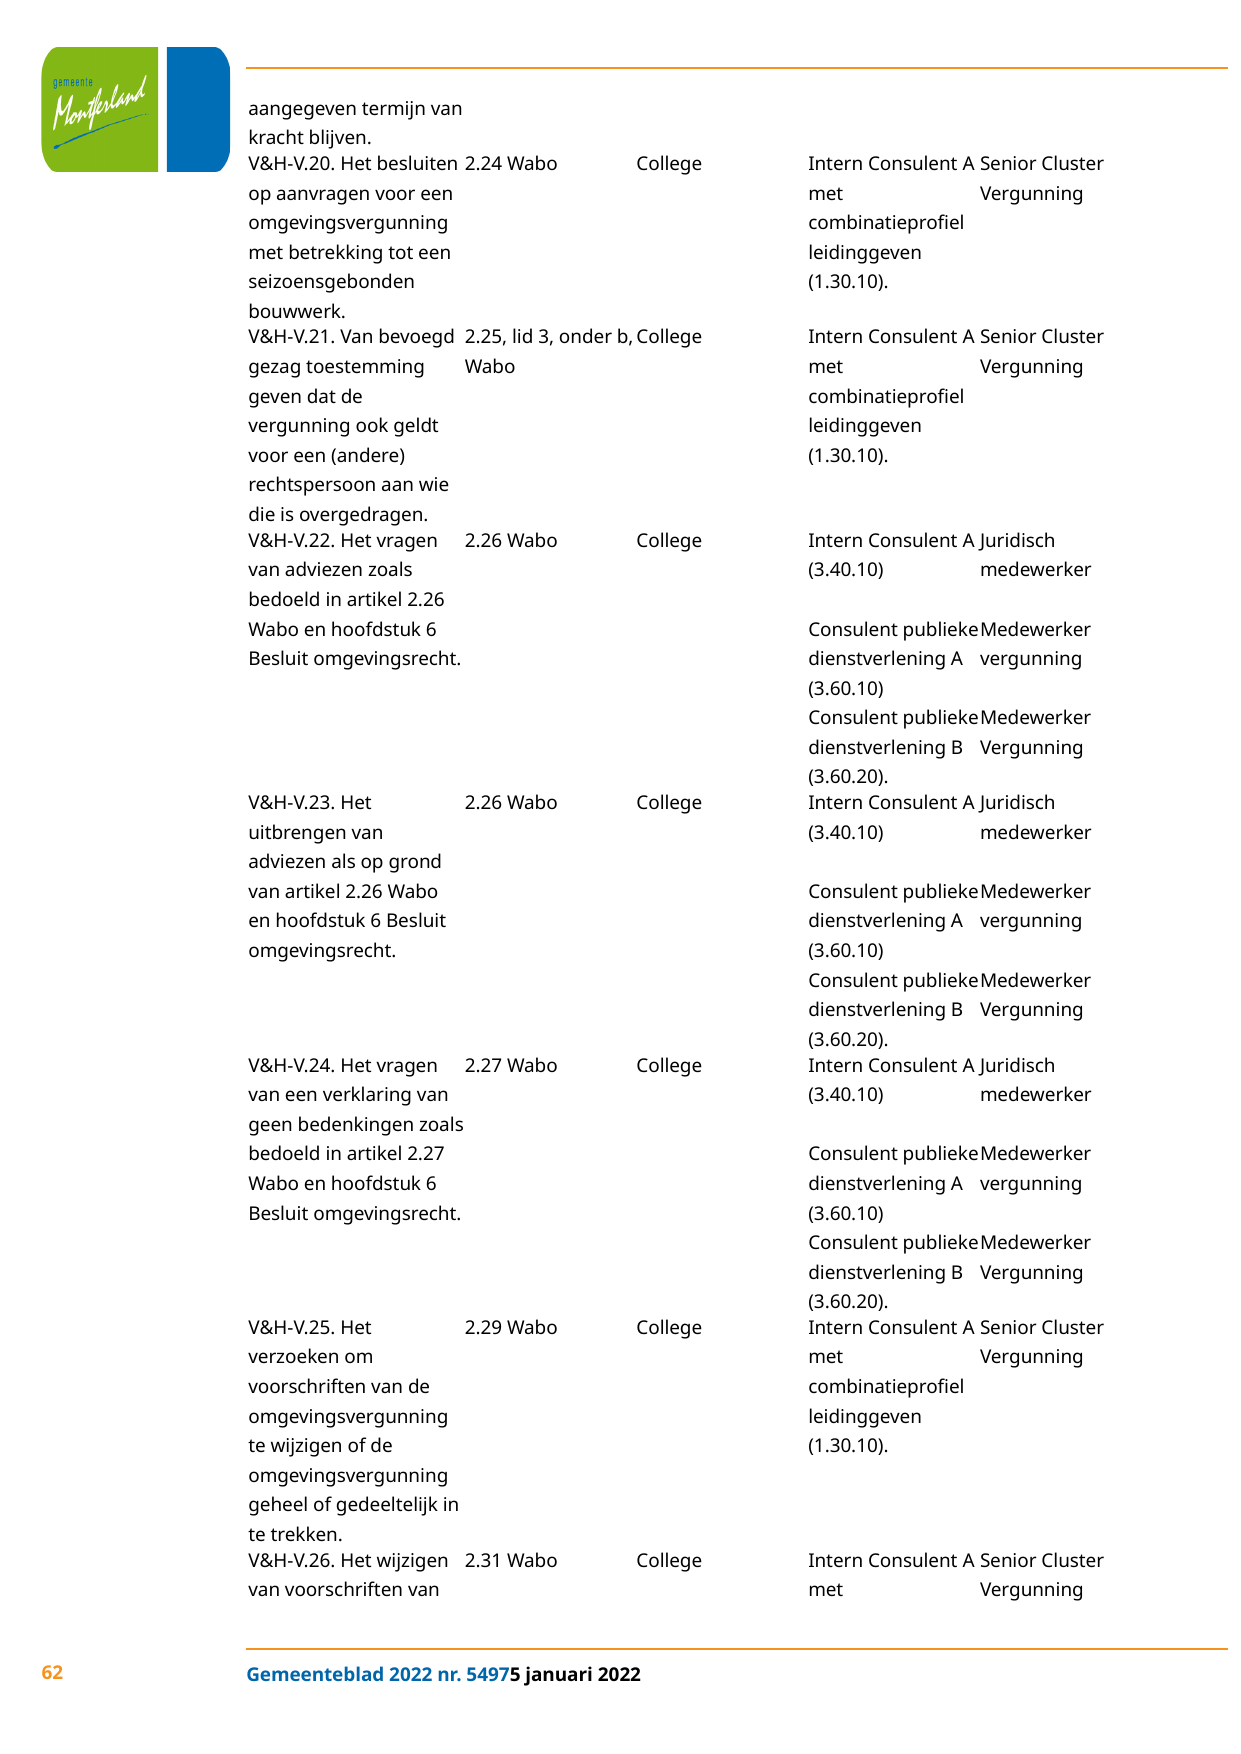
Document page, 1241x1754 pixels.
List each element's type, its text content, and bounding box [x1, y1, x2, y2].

table_cell 2.29 Wabo [465, 1314, 636, 1547]
table_cell V&H-V.24. Het vragen van een verklaring van geen bedenkingen zoals bedoeld in artikel 2.27 Wabo en hoofdstuk 6 Besluit omgevingsrecht. [248, 1052, 464, 1314]
picture [41, 47, 231, 172]
table_cell Juridisch medewerker Medewerker vergunning Medewerker Vergunning [980, 789, 1152, 1052]
table_cell V&H-V.26. Het wijzigen van voorschriften van [248, 1547, 464, 1602]
table_cell College [636, 789, 808, 1052]
table_cell Intern Consulent A (3.40.10) Consulent publieke dienstverlening A (3.60.10) Consulent publieke dienstverlening B (3.60.20). [808, 527, 980, 789]
table_cell aangegeven termijn van kracht blijven. [248, 95, 464, 150]
table_cell V&H-V.22. Het vragen van adviezen zoals bedoeld in artikel 2.26 Wabo en hoofdstuk 6 Besluit omgevingsrecht. [248, 527, 464, 789]
table_cell 2.25, lid 3, onder b, Wabo [465, 324, 636, 527]
table_cell Senior Cluster Vergunning [980, 1314, 1152, 1547]
table_cell Intern Consulent A met combinatieprofiel leidinggeven (1.30.10). [808, 150, 980, 324]
table_cell 2.24 Wabo [465, 150, 636, 324]
table_cell Intern Consulent A met combinatieprofiel leidinggeven (1.30.10). [808, 324, 980, 527]
table_cell College [636, 527, 808, 789]
table_cell 2.26 Wabo [465, 789, 636, 1052]
table_cell College [636, 150, 808, 324]
table_cell 2.26 Wabo [465, 527, 636, 789]
table_cell Intern Consulent A (3.40.10) Consulent publieke dienstverlening A (3.60.10) Consulent publieke dienstverlening B (3.60.20). [808, 1052, 980, 1314]
table_cell [636, 95, 808, 150]
table_cell Intern Consulent A (3.40.10) Consulent publieke dienstverlening A (3.60.10) Consulent publieke dienstverlening B (3.60.20). [808, 789, 980, 1052]
table_cell Senior Cluster Vergunning [980, 1547, 1152, 1602]
table_cell College [636, 1547, 808, 1602]
table_cell Senior Cluster Vergunning [980, 324, 1152, 527]
table_cell College [636, 324, 808, 527]
table_cell V&H-V.21. Van bevoegd gezag toestemming geven dat de vergunning ook geldt voor een (andere) rechtspersoon aan wie die is overgedragen. [248, 324, 464, 527]
table_cell V&H-V.25. Het verzoeken om voorschriften van de omgevingsvergunning te wijzigen of de omgevingsvergunning geheel of gedeeltelijk in te trekken. [248, 1314, 464, 1547]
table_cell College [636, 1052, 808, 1314]
table_cell [465, 95, 636, 150]
table_cell [980, 95, 1152, 150]
table_cell V&H-V.23. Het uitbrengen van adviezen als op grond van artikel 2.26 Wabo en hoofdstuk 6 Besluit omgevingsrecht. [248, 789, 464, 1052]
table_cell Juridisch medewerker Medewerker vergunning Medewerker Vergunning [980, 527, 1152, 789]
table_cell 2.27 Wabo [465, 1052, 636, 1314]
table_cell [808, 95, 980, 150]
table_cell Senior Cluster Vergunning [980, 150, 1152, 324]
table_cell Juridisch medewerker Medewerker vergunning Medewerker Vergunning [980, 1052, 1152, 1314]
table_cell Intern Consulent A met [808, 1547, 980, 1602]
table_cell V&H-V.20. Het besluiten op aanvragen voor een omgevingsvergunning met betrekking tot een seizoensgebonden bouwwerk. [248, 150, 464, 324]
table_cell College [636, 1314, 808, 1547]
table_cell Intern Consulent A met combinatieprofiel leidinggeven (1.30.10). [808, 1314, 980, 1547]
table_cell 2.31 Wabo [465, 1547, 636, 1602]
